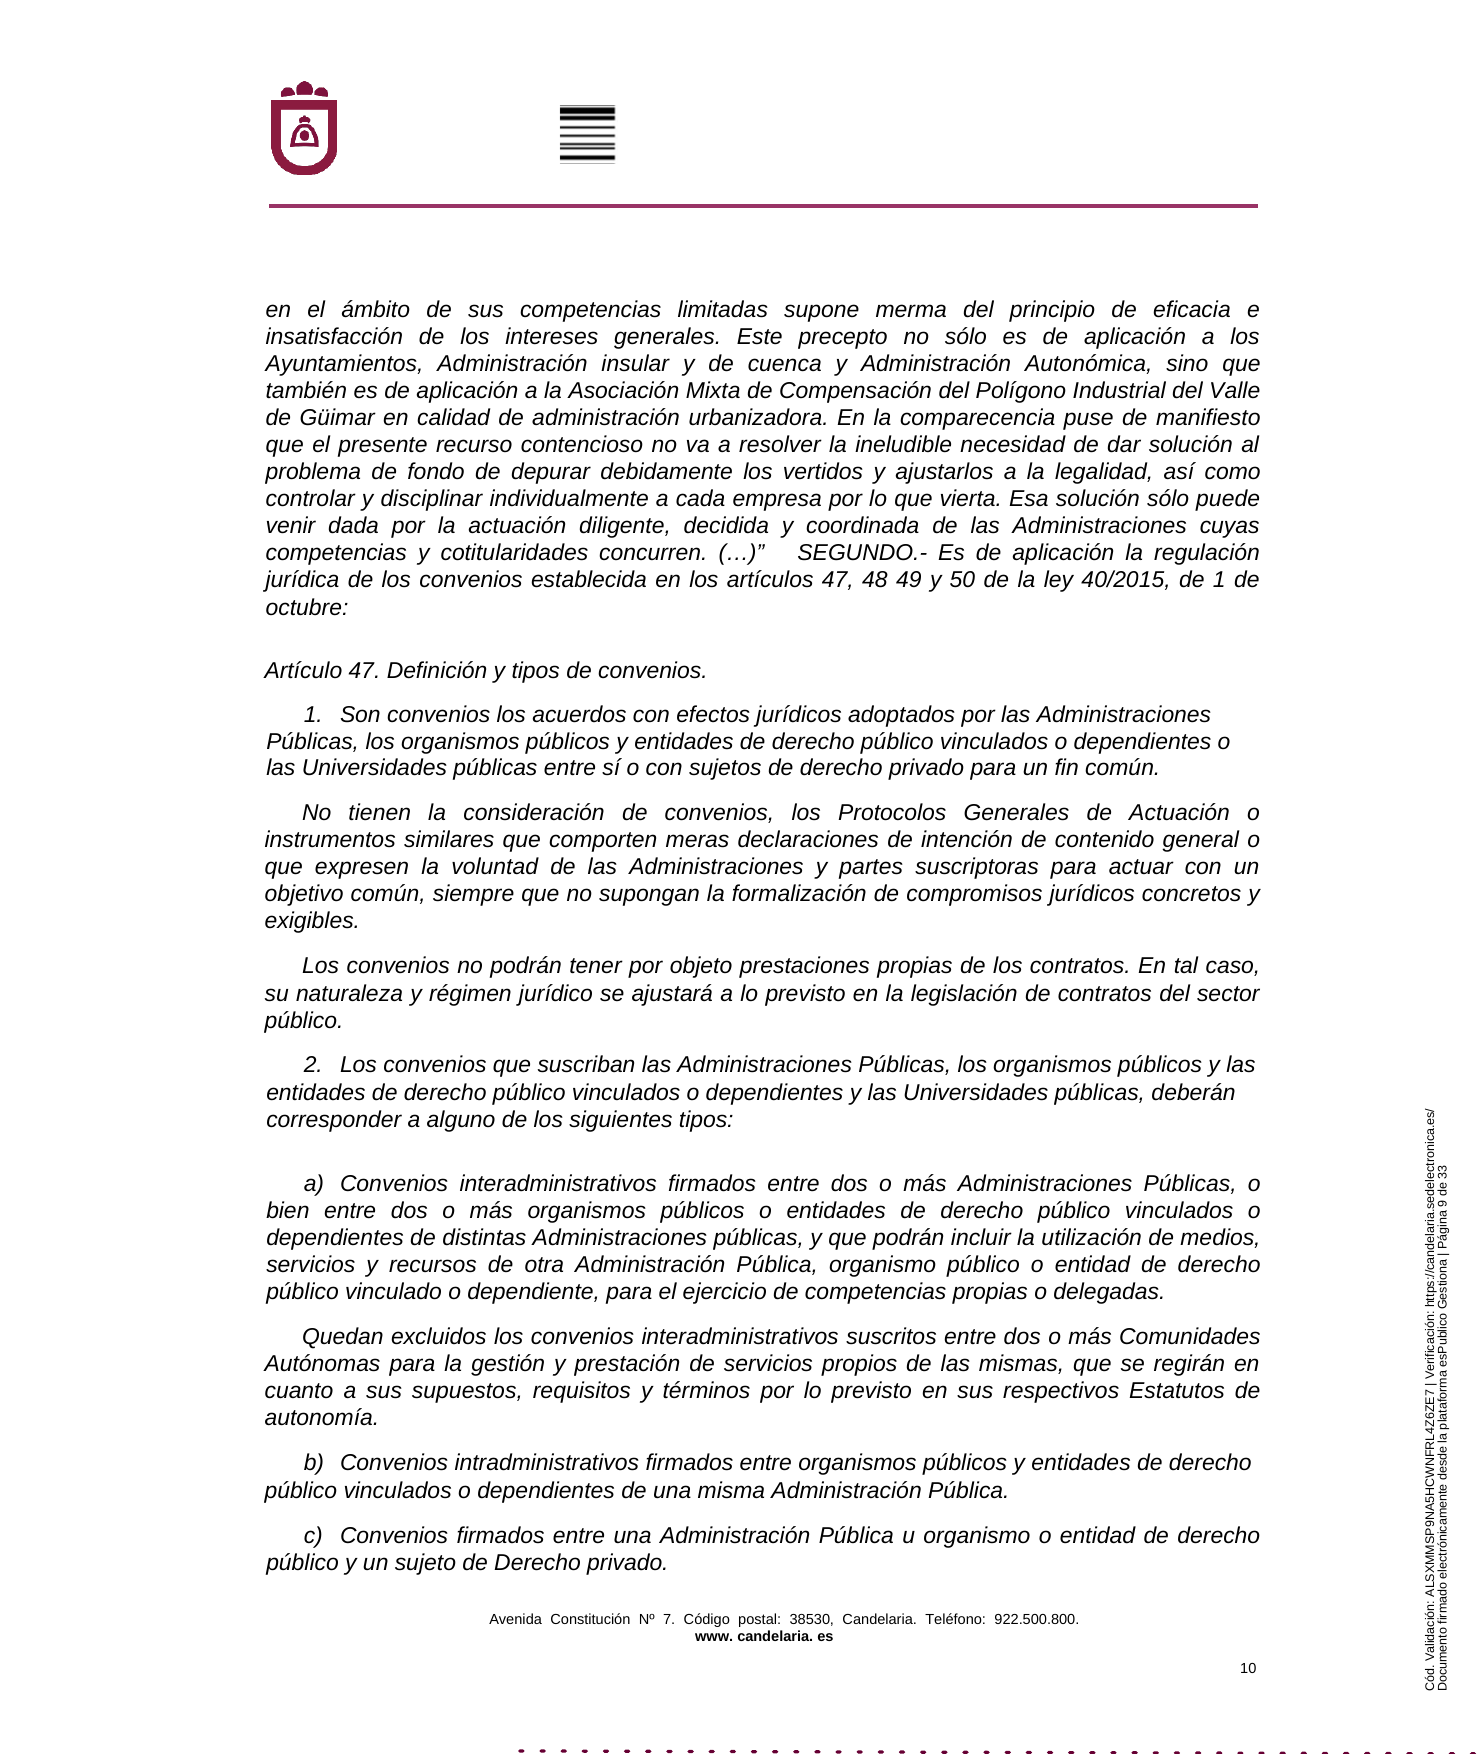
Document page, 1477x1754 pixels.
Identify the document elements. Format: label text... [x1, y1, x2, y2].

text No tienen la consideración de convenios, los Protocolos Generales de Actuación o instrumentos similares que comporten meras declaraciones de intención de contenido general o que expresen la voluntad de las Administraciones y partes suscriptoras para actuar con un objetivo común, siempre que no supongan la formalización de compromisos jurídicos concretos y exigibles. [264, 799, 1263, 934]
text en el ámbito de sus competencias limitadas supone merma del principio de eficacia e insatisfacción de los intereses generales. Este precepto no sólo es de aplicación a los Ayuntamientos, Administración insular y de cuenca y Administración Autonómica, sino que también es de aplicación a la Asociación Mixta de Compensación del Polígono Industrial del Valle de Güimar en calidad de administración urbanizadora. En la comparecencia puse de manifiesto que el presente recurso contencioso no va a resolver la ineludible necesidad de dar solución al problema de fondo de depurar debidamente los vertidos y ajustarlos a la legalidad, así como controlar y disciplinar individualmente a cada empresa por lo que vierta. Esa solución sólo puede venir dada por la actuación diligente, decidida y coordinada de las Administraciones cuyas competencias y cotitularidades concurren. (…)” SEGUNDO.- Es de aplicación la regulación jurídica de los convenios establecida en los artículos 47, 48 49 y 50 de la ley 40/2015, de 1 de octubre: [264, 296, 1263, 620]
text Quedan excluidos los convenios interadministrativos suscritos entre dos o más Comunidades Autónomas para la gestión y prestación de servicios propios de las mismas, que se regirán en cuanto a sus supuestos, requisitos y términos por lo previsto en sus respectivos Estatutos de autonomía. [264, 1323, 1263, 1430]
text Los convenios no podrán tener por objeto prestaciones propias de los contratos. En tal caso, su naturaleza y régimen jurídico se ajustará a lo previsto en la legislación de contratos del sector público. [264, 952, 1263, 1033]
list Convenios interadministrativos firmados entre dos o más Administraciones Públicas, o bien entre dos o más organismos públicos o entidades de derecho público vinculados o dependientes de distintas Administraciones públicas, y que podrán incluir la utilización de medios, servicios y recursos de otra Administración Pública, organismo público o entidad de derecho público vinculado o dependiente, para el ejercicio de competencias propias o delegadas. [266, 1169, 1263, 1304]
list Convenios intradministrativos firmados entre organismos públicos y entidades de derecho [266, 1449, 1263, 1475]
text Artículo 47. Definición y tipos de convenios. [264, 657, 1263, 683]
text público vinculados o dependientes de una misma Administración Pública. [264, 1477, 1263, 1503]
list Son convenios los acuerdos con efectos jurídicos adoptados por las Administraciones Públicas, los organismos públicos y entidades de derecho público vinculados o dependientes o las Universidades públicas entre sí o con sujetos de derecho privado para un fin común. [266, 702, 1266, 780]
list Convenios firmados entre una Administración Pública u organismo o entidad de derecho público y un sujeto de Derecho privado. [266, 1522, 1263, 1575]
list Los convenios que suscriban las Administraciones Públicas, los organismos públicos y las entidades de derecho público vinculados o dependientes y las Universidades públicas, deberán corresponder a alguno de los siguientes tipos: [266, 1051, 1266, 1132]
